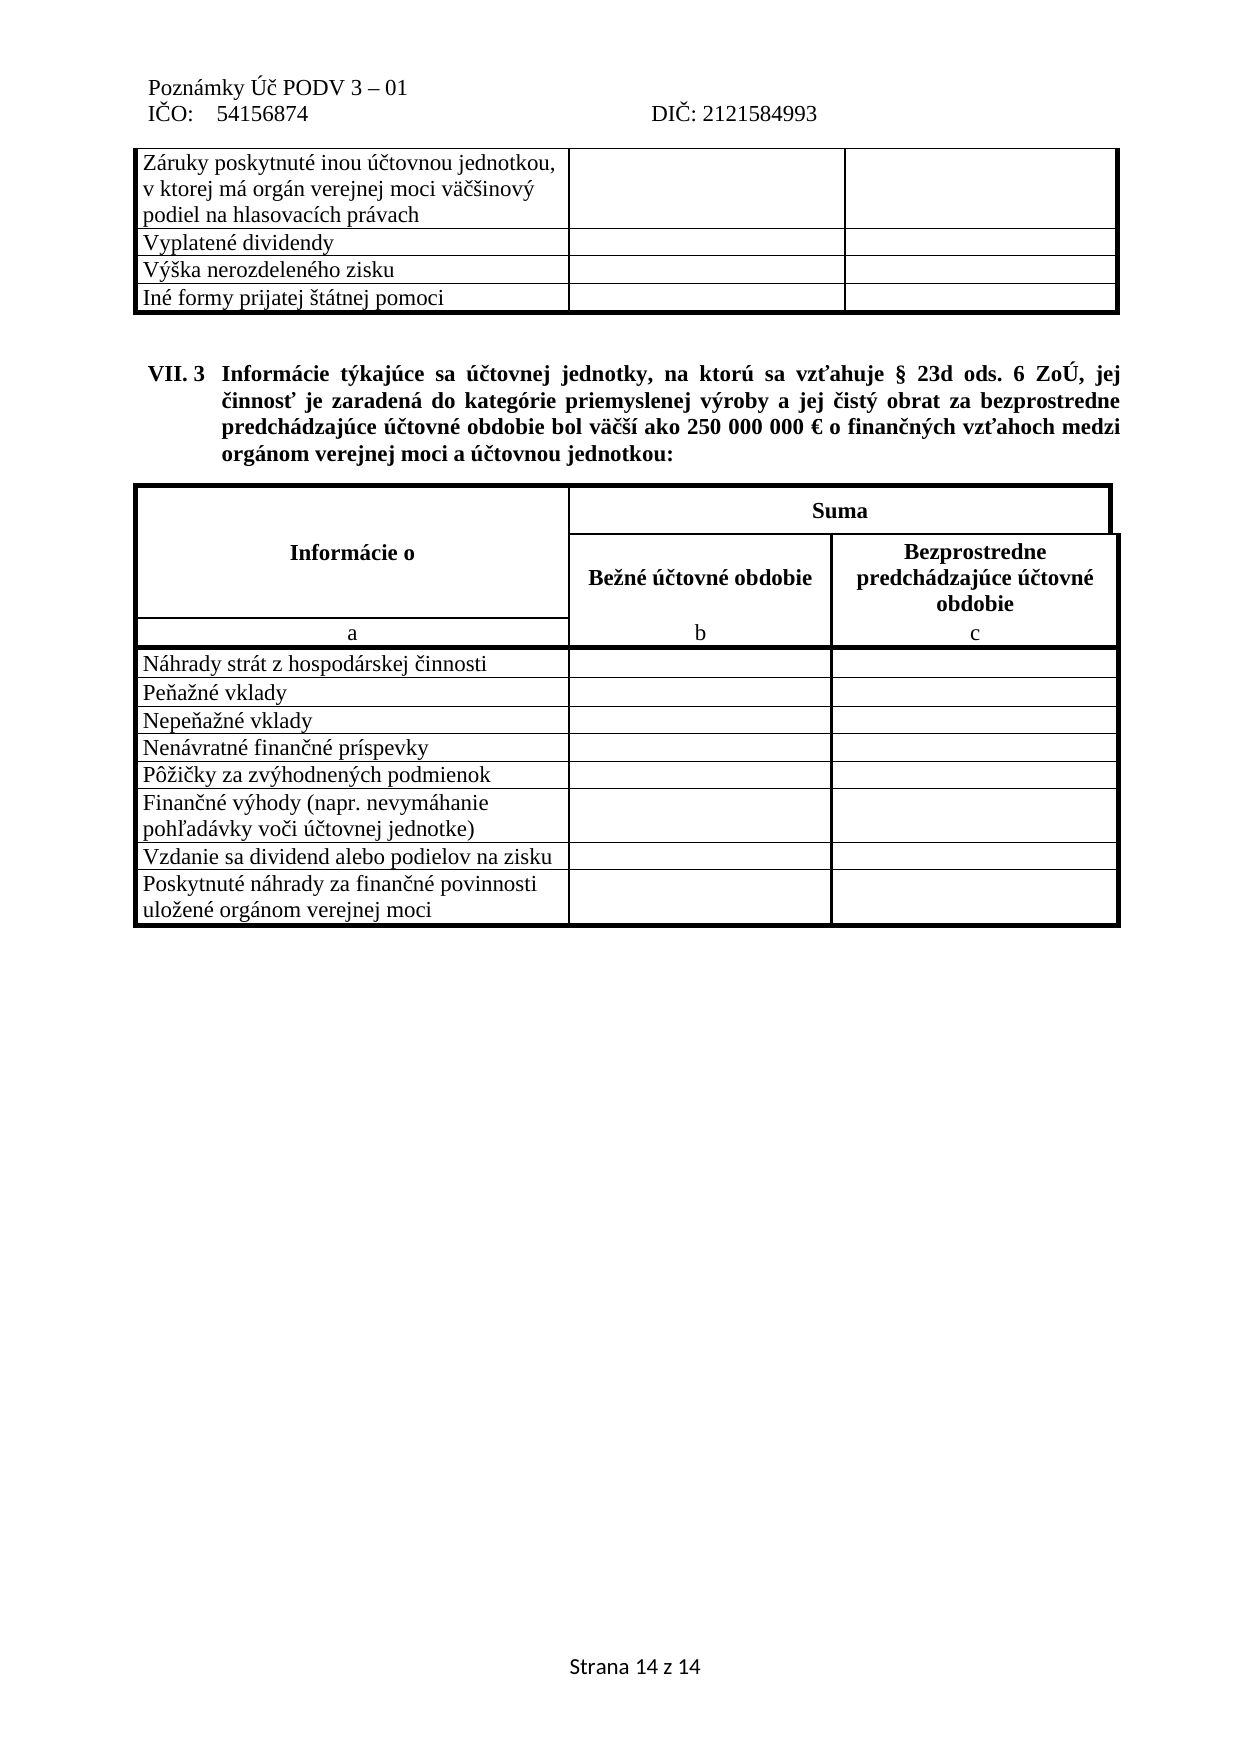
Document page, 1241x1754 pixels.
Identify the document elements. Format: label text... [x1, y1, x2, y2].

table_header [1113, 483, 1119, 532]
table_cell Vzdanie sa dividend alebo podielov na zisku [138, 843, 568, 869]
table_cell [833, 650, 1116, 677]
table_cell [833, 843, 1116, 869]
table_cell [570, 149, 844, 228]
table_cell Vyplatené dividendy [138, 229, 568, 255]
table_cell Bezprostredne predchádzajúce účtovné obdobie [833, 535, 1116, 617]
table_cell Iné formy prijatej štátnej pomoci [138, 284, 568, 310]
table_cell Bežné účtovné obdobie [570, 535, 830, 617]
table_cell Finančné výhody (napr. nevymáhanie pohľadávky voči účtovnej jednotke) [138, 789, 568, 842]
table_cell [833, 789, 1116, 842]
table_cell [570, 256, 844, 282]
table_header Informácie o [138, 488, 568, 617]
table_cell [833, 678, 1116, 706]
table_cell [846, 229, 1115, 255]
table_cell c [833, 617, 1116, 645]
table_cell Náhrady strát z hospodárskej činnosti [138, 650, 568, 677]
table_cell [570, 678, 830, 706]
table_cell Peňažné vklady [138, 678, 568, 706]
table_cell [570, 870, 830, 923]
table_cell [846, 149, 1115, 228]
table_cell a [138, 619, 568, 645]
table_cell [570, 707, 830, 733]
table_cell Nenávratné finančné príspevky [138, 734, 568, 761]
table_cell [570, 762, 830, 788]
text VII. 3 Informácie týkajúce sa účtovnej jednotky, na ktorú sa vzťahuje § 23d ods. 6 ZoÚ, jej činnosť je zaradená do kategórie priemyslenej výroby a jej čistý obrat za bezprostredne predchádzajúce účtovné obdobie bol väčší ako 250 000 000 € o finančných vzťahoch medzi orgánom verejnej moci a účtovnou jednotkou: [148, 361, 1122, 466]
table_cell b [570, 617, 830, 645]
table_cell Nepeňažné vklady [138, 707, 568, 733]
table_cell [570, 843, 830, 869]
table_cell [846, 256, 1115, 282]
table_cell [570, 734, 830, 761]
table_cell Poskytnuté náhrady za finančné povinnosti uložené orgánom verejnej moci [138, 870, 568, 923]
table_cell [570, 789, 830, 842]
table_cell [833, 870, 1116, 923]
table_cell [833, 734, 1116, 761]
table_cell [833, 762, 1116, 788]
table_cell Pôžičky za zvýhodnených podmienok [138, 762, 568, 788]
table_cell [833, 707, 1116, 733]
table_cell [570, 229, 844, 255]
table_cell [846, 284, 1115, 310]
table_cell [570, 650, 830, 677]
table_header Suma [570, 488, 1108, 532]
table_cell [570, 284, 844, 310]
table_cell Výška nerozdeleného zisku [138, 256, 568, 282]
table_cell Záruky poskytnuté inou účtovnou jednotkou, v ktorej má orgán verejnej moci väčšinový podiel na hlasovacích právach [138, 149, 568, 228]
